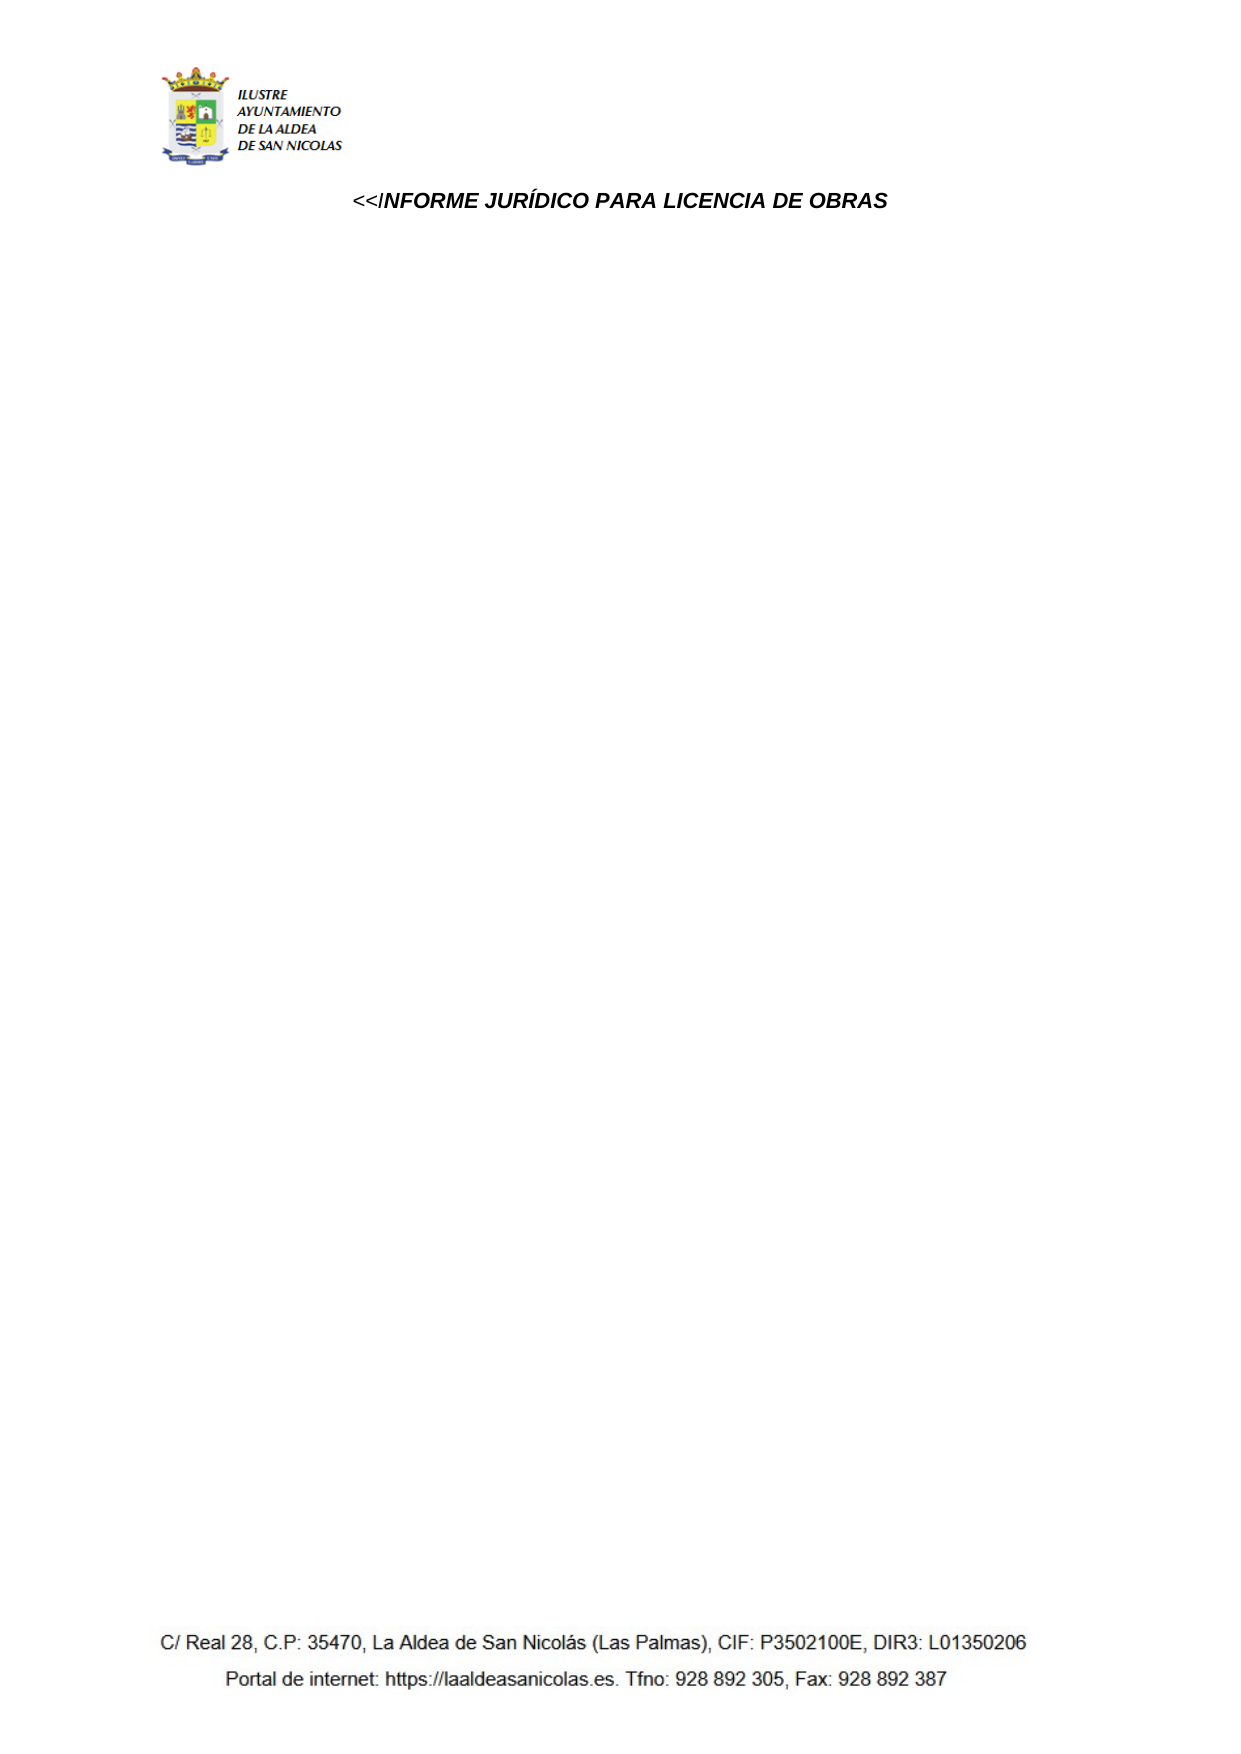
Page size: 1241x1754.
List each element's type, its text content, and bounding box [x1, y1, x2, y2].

picture [148, 1626, 1034, 1695]
text <<INFORME JURÍDICO PARA LICENCIA DE OBRAS [148, 188, 1093, 214]
picture [148, 59, 358, 173]
